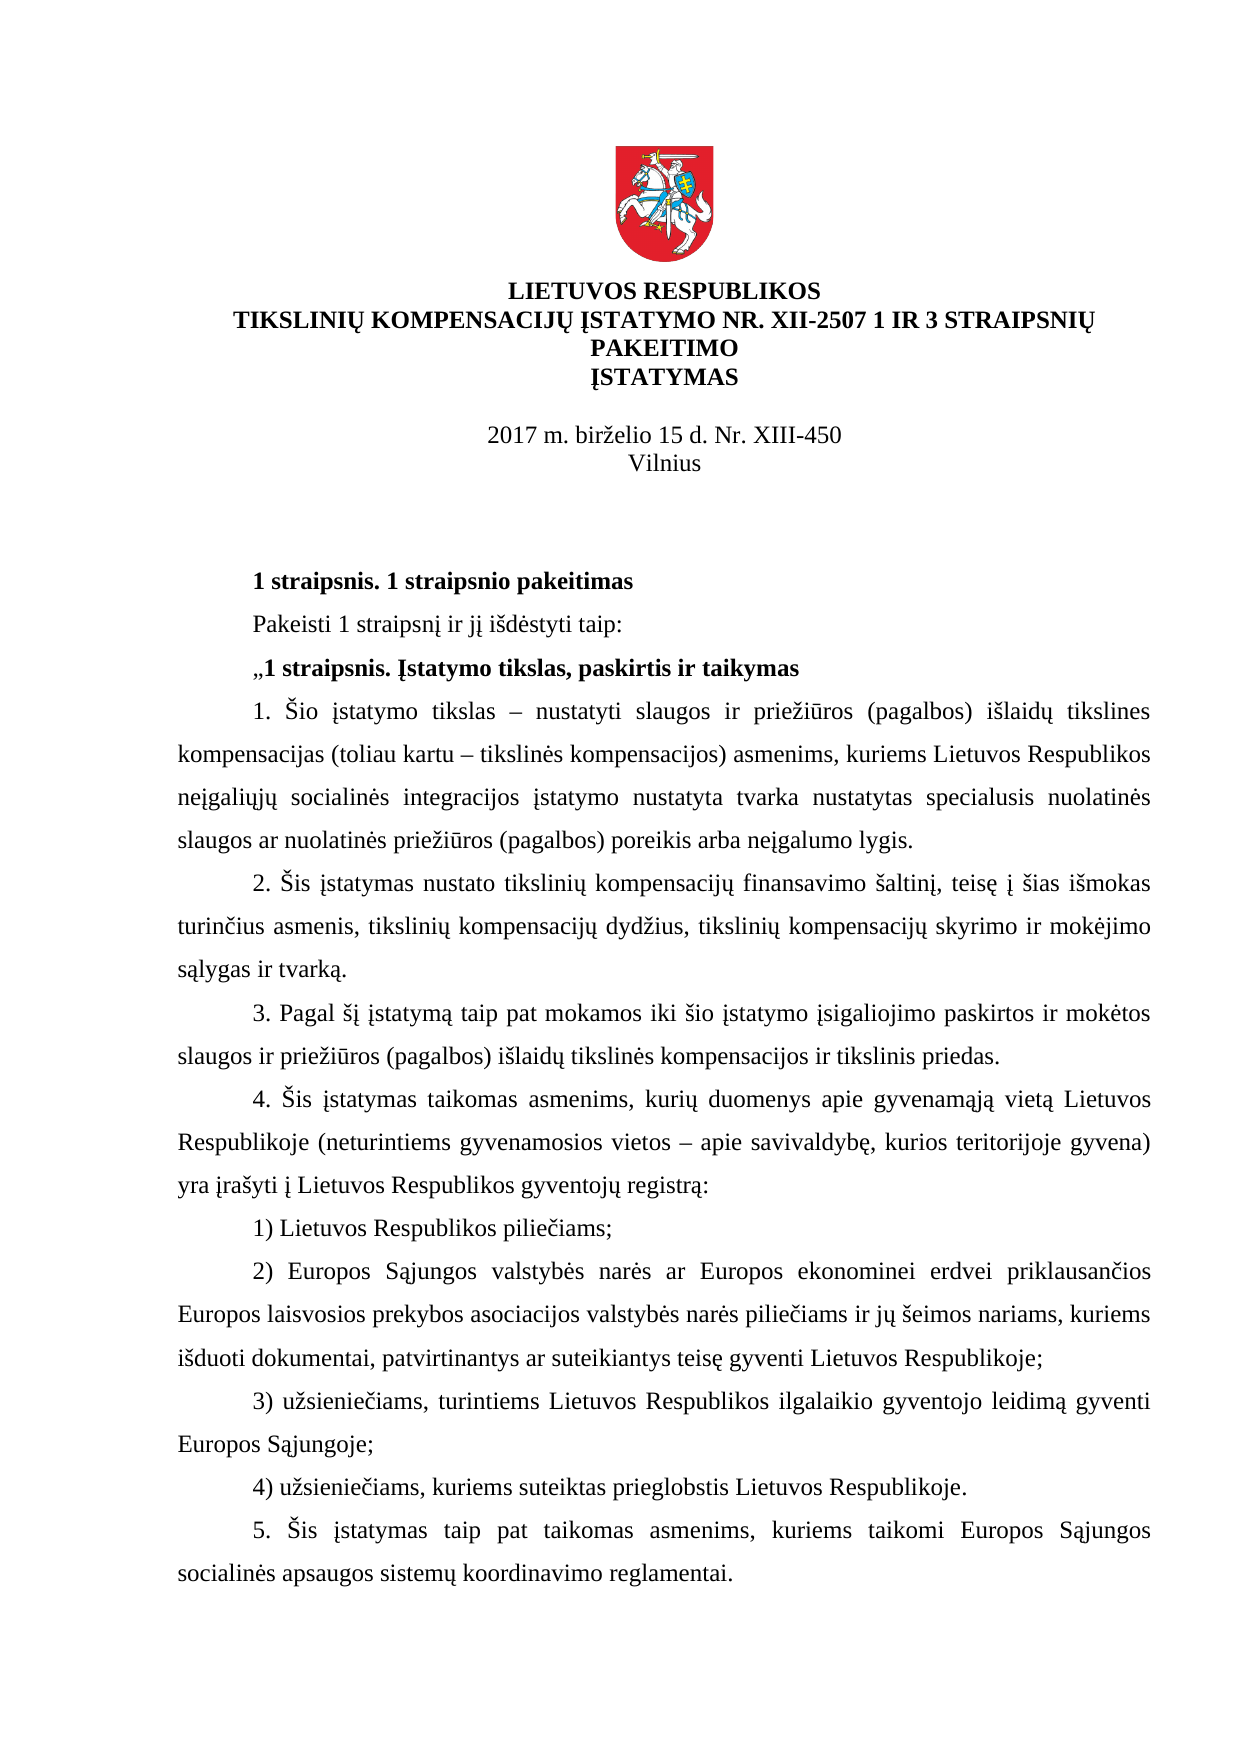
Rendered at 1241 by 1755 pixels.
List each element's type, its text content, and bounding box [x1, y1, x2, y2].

text 5. Šis įstatymas taip pat taikomas asmenims, kuriems taikomi Europos Sąjungos socialinės apsaugos sistemų koordinavimo reglamentai. [177, 1515, 1152, 1587]
text 2) Europos Sąjungos valstybės narės ar Europos ekonominei erdvei priklausančios Europos laisvosios prekybos asociacijos valstybės narės piliečiams ir jų šeimos nariams, kuriems išduoti dokumentai, patvirtinantys ar suteikiantys teisę gyventi Lietuvos Respublikoje; [177, 1256, 1152, 1371]
text 4. Šis įstatymas taikomas asmenims, kurių duomenys apie gyvenamąją vietą Lietuvos Respublikoje (neturintiems gyvenamosios vietos – apie savivaldybę, kurios teritorijoje gyvena) yra įrašyti į Lietuvos Respublikos gyventojų registrą: [177, 1084, 1152, 1199]
text 1. Šio įstatymo tikslas – nustatyti slaugos ir priežiūros (pagalbos) išlaidų tikslines kompensacijas (toliau kartu – tikslinės kompensacijos) asmenims, kuriems Lietuvos Respublikos neįgaliųjų socialinės integracijos įstatymo nustatyta tvarka nustatytas specialusis nuolatinės slaugos ar nuolatinės priežiūros (pagalbos) poreikis arba neįgalumo lygis. [177, 696, 1152, 854]
text LIETUVOS RESPUBLIKOS [177, 276, 1152, 305]
text ĮSTATYMAS [177, 362, 1152, 391]
text 3. Pagal šį įstatymą taip pat mokamos iki šio įstatymo įsigaliojimo paskirtos ir mokėtos slaugos ir priežiūros (pagalbos) išlaidų tikslinės kompensacijos ir tikslinis priedas. [177, 998, 1152, 1069]
text 2017 m. birželio 15 d. Nr. XIII-450 [177, 420, 1152, 448]
text 1) Lietuvos Respublikos piliečiams; [177, 1213, 1152, 1242]
text 4) užsieniečiams, kuriems suteiktas prieglobstis Lietuvos Respublikoje. [177, 1472, 1152, 1501]
text 3) užsieniečiams, turintiems Lietuvos Respublikos ilgalaikio gyventojo leidimą gyventi Europos Sąjungoje; [177, 1386, 1152, 1458]
text 1 straipsnis. 1 straipsnio pakeitimas [177, 566, 1152, 595]
text TIKSLINIŲ KOMPENSACIJŲ ĮSTATYMO NR. XII-2507 1 IR 3 STRAIPSNIŲ PAKEITIMO [177, 305, 1152, 362]
text Pakeisti 1 straipsnį ir jį išdėstyti taip: [177, 609, 1152, 638]
text Vilnius [177, 448, 1152, 477]
text 2. Šis įstatymas nustato tikslinių kompensacijų finansavimo šaltinį, teisę į šias išmokas turinčius asmenis, tikslinių kompensacijų dydžius, tikslinių kompensacijų skyrimo ir mokėjimo sąlygas ir tvarką. [177, 868, 1152, 983]
text „1 straipsnis. Įstatymo tikslas, paskirtis ir taikymas [177, 653, 1152, 681]
